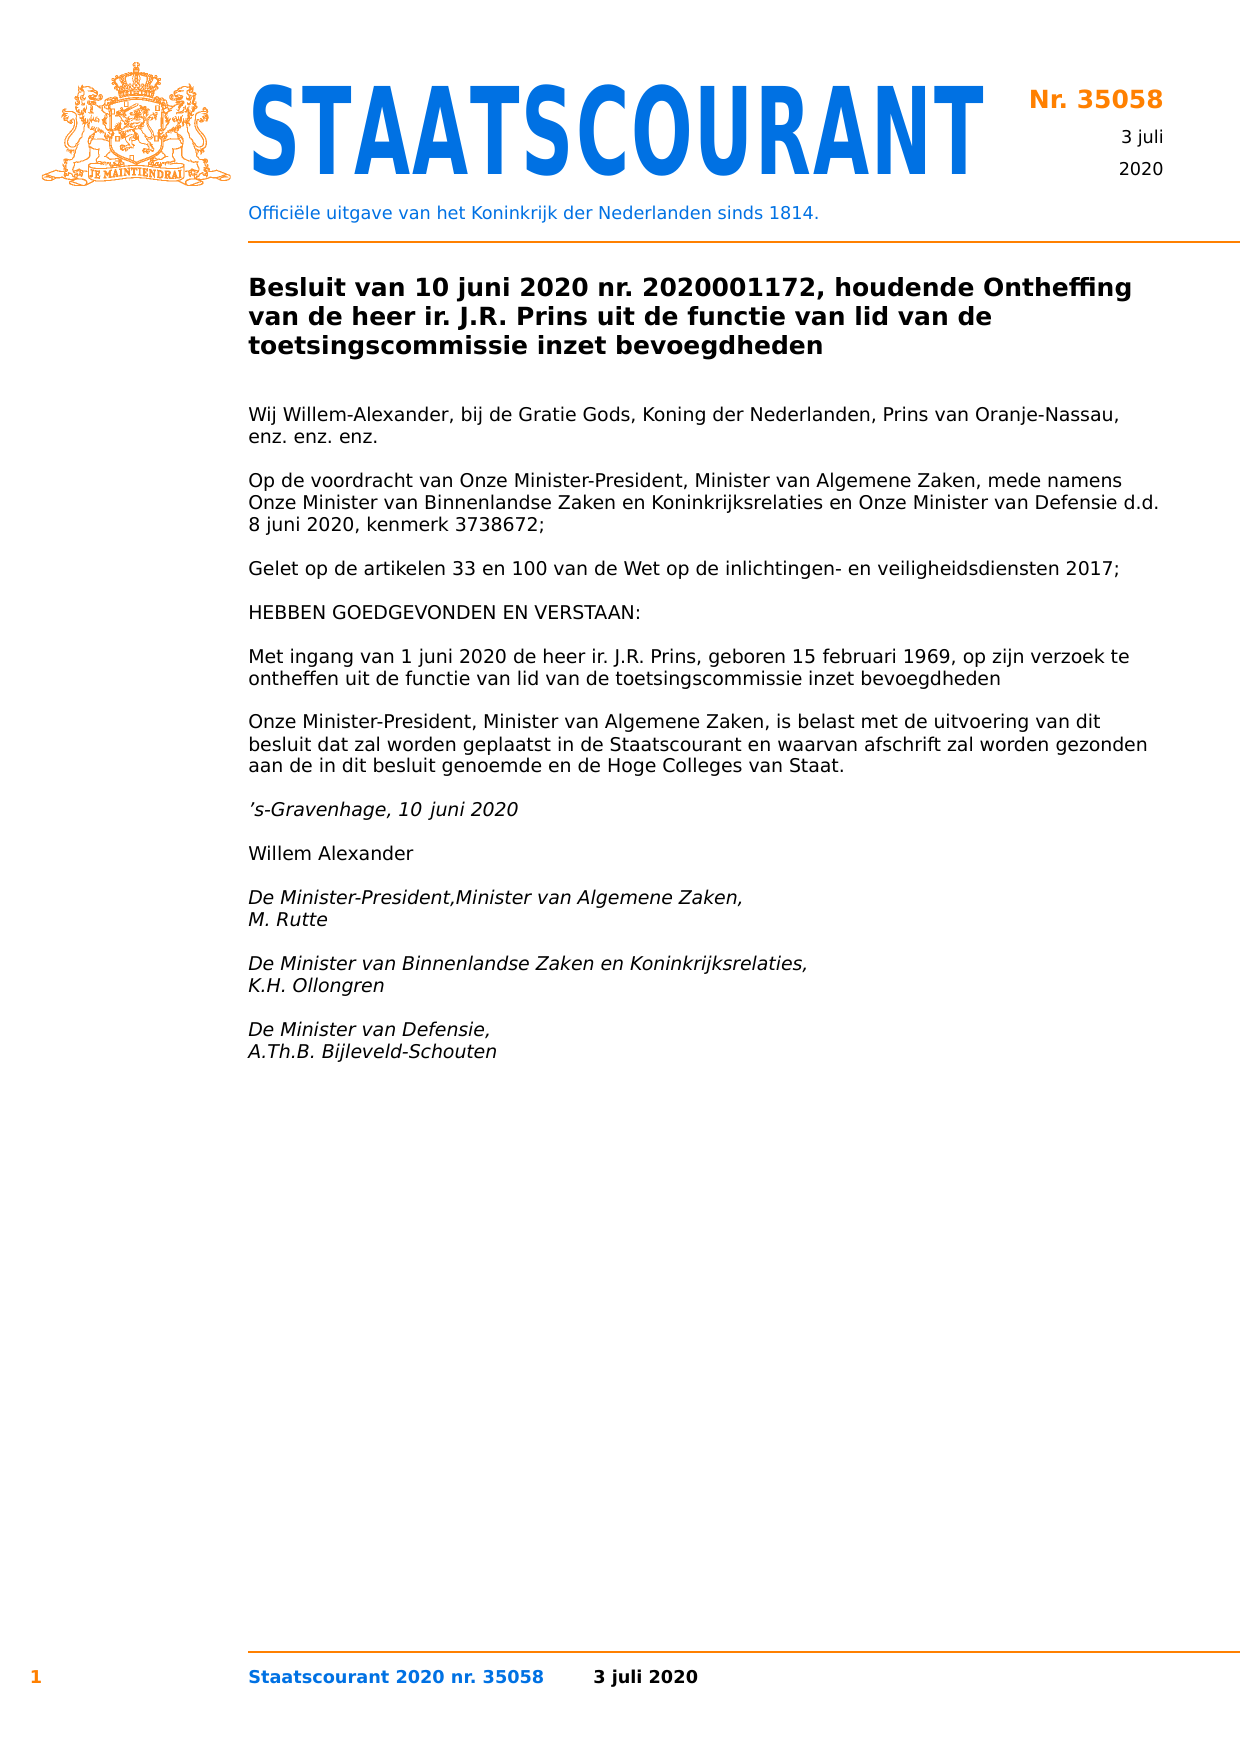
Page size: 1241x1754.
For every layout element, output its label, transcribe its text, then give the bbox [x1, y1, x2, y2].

text Op de voordracht van Onze Minister-President, Minister van Algemene Zaken, mede namens Onze Minister van Binnenlandse Zaken en Koninkrijksrelaties en Onze Minister van Defensie d.d. 8 juni 2020, kenmerk 3738672; [248, 470, 1163, 536]
text Wij Willem-Alexander, bij de Gratie Gods, Koning der Nederlanden, Prins van Oranje-Nassau, enz. enz. enz. [248, 404, 1163, 448]
text ’s-Gravenhage, 10 juni 2020 [248, 799, 1163, 821]
table_header [25, 62, 248, 241]
table_cell 2020 [998, 153, 1240, 203]
text Met ingang van 1 juni 2020 de heer ir. J.R. Prins, geboren 15 februari 1969, op zijn verzoek te ontheffen uit de functie van lid van de toetsingscommissie inzet bevoegdheden [248, 646, 1163, 689]
subtitle Besluit van 10 juni 2020 nr. 2020001172, houdende Ontheffing van de heer ir. J.R. Prins uit de functie van lid van de toetsingscommissie inzet bevoegdheden [248, 273, 1163, 361]
text HEBBEN GOEDGEVONDEN EN VERSTAAN: [248, 602, 1163, 624]
text De Minister van Defensie, A.Th.B. Bijleveld-Schouten [248, 1019, 1163, 1063]
table_cell Officiële uitgave van het Koninkrijk der Nederlanden sinds 1814. [248, 203, 1240, 241]
table_header Nr. 35058 [998, 62, 1240, 121]
table_header STAATSCOURANT [248, 62, 998, 203]
text Onze Minister-President, Minister van Algemene Zaken, is belast met de uitvoering van dit besluit dat zal worden geplaatst in de Staatscourant en waarvan afschrift zal worden gezonden aan de in dit besluit genoemde en de Hoge Colleges van Staat. [248, 711, 1163, 777]
text De Minister van Binnenlandse Zaken en Koninkrijksrelaties, K.H. Ollongren [248, 953, 1163, 997]
picture [41, 62, 231, 186]
table_cell 3 juli [998, 121, 1240, 153]
text Willem Alexander [248, 843, 1163, 865]
text De Minister-President,Minister van Algemene Zaken, M. Rutte [248, 887, 1163, 931]
text Gelet op de artikelen 33 en 100 van de Wet op de inlichtingen- en veiligheidsdiensten 2017; [248, 558, 1163, 580]
